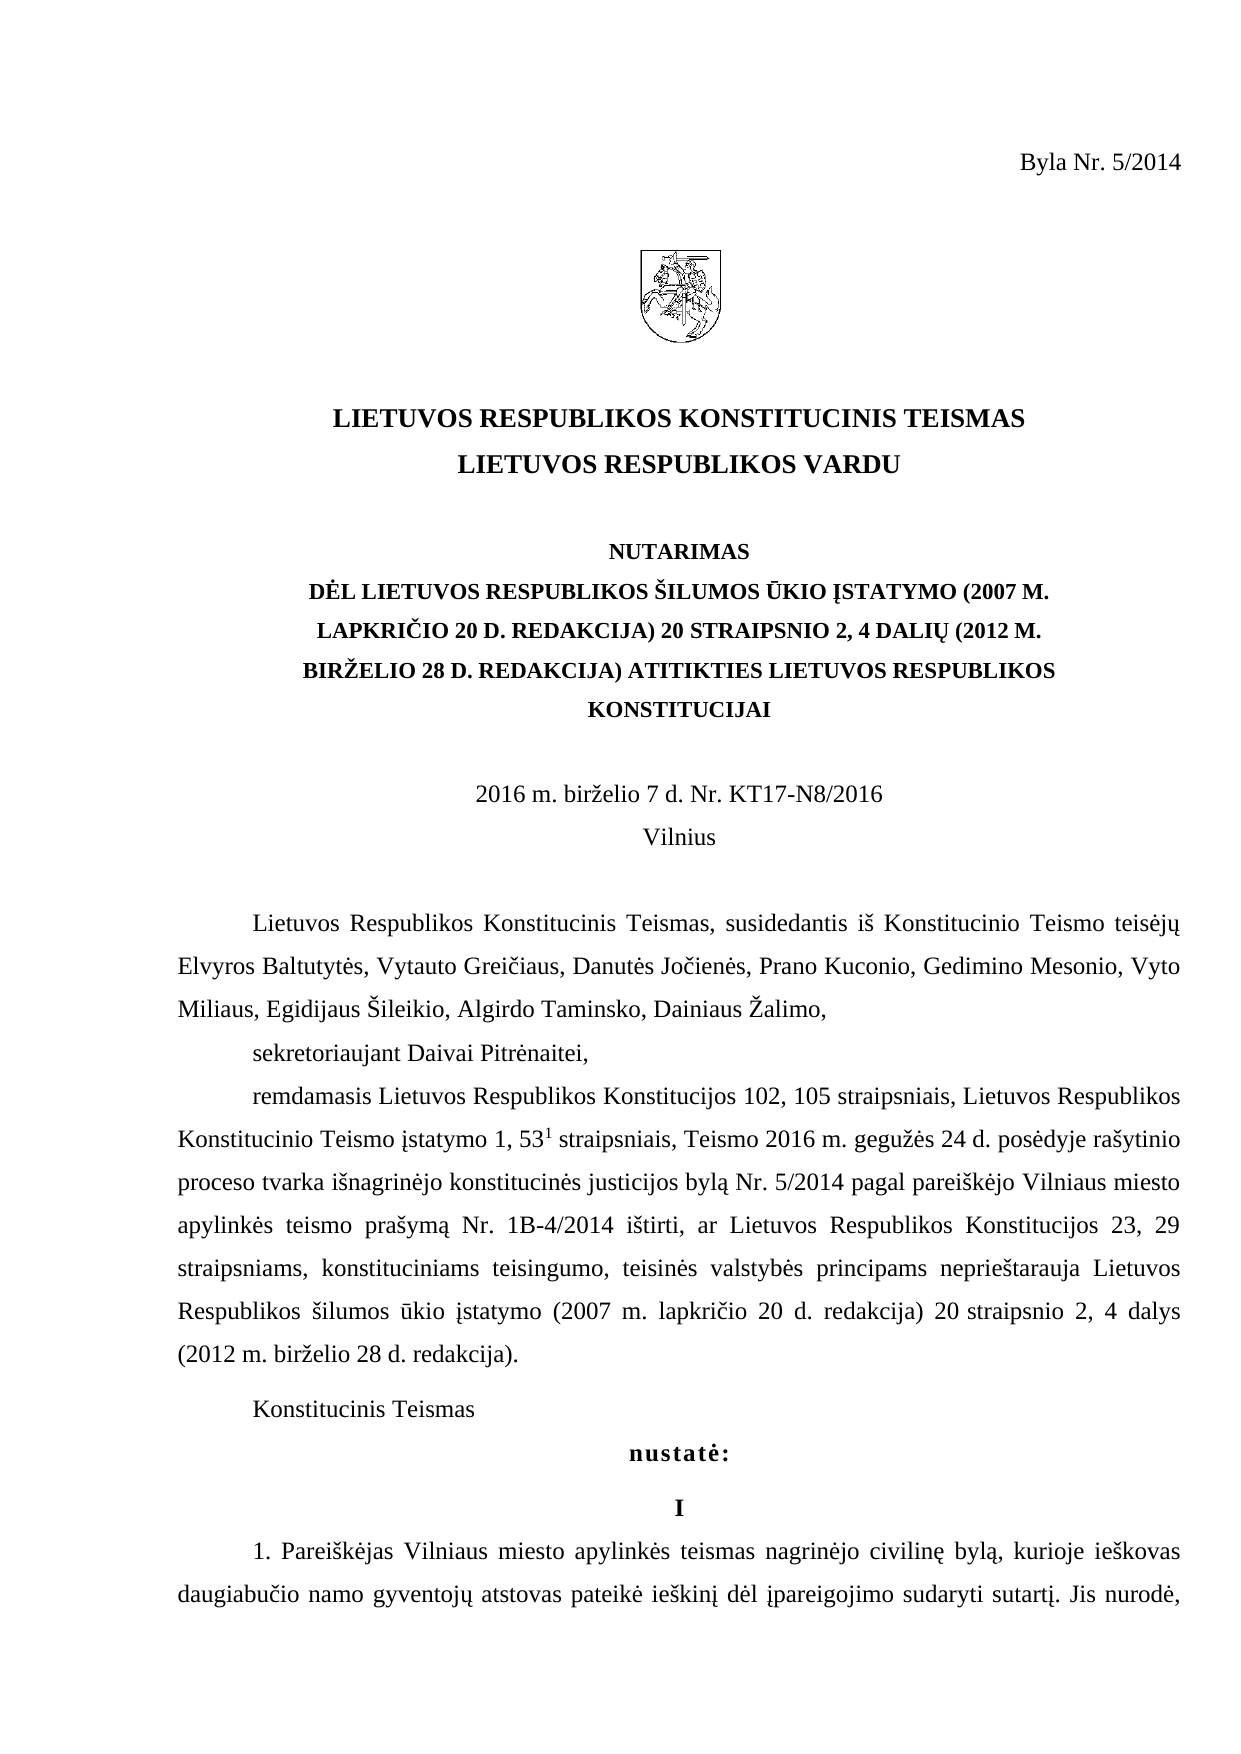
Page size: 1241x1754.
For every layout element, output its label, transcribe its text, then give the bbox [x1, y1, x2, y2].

text I [177, 1493, 1181, 1522]
text 2016 m. birželio 7 d. Nr. KT17-N8/2016 [177, 779, 1181, 808]
text Konstitucinis Teismas [177, 1394, 1181, 1423]
text Vilnius [177, 822, 1181, 851]
text LIETUVOS RESPUBLIKOS VARDU [177, 448, 1181, 480]
text nustatė: [177, 1438, 1181, 1466]
text LIETUVOS RESPUBLIKOS KONSTITUCINIS TEISMAS [177, 402, 1181, 433]
text NUTARIMAS [177, 538, 1181, 565]
text 1. Pareiškėjas Vilniaus miesto apylinkės teismas nagrinėjo civilinę bylą, kurioje ieškovas daugiabučio namo gyventojų atstovas pateikė ieškinį dėl įpareigojimo sudaryti sutartį. Jis nurodė, [177, 1536, 1181, 1608]
text Lietuvos Respublikos Konstitucinis Teismas, susidedantis iš Konstitucinio Teismo teisėjų Elvyros Baltutytės, Vytauto Greičiaus, Danutės Jočienės, Prano Kuconio, Gedimino Mesonio, Vyto Miliaus, Egidijaus Šileikio, Algirdo Taminsko, Dainiaus Žalimo, [177, 908, 1181, 1023]
text sekretoriaujant Daivai Pitrėnaitei, [177, 1038, 1181, 1066]
text Byla Nr. 5/2014 [177, 147, 1181, 176]
text remdamasis Lietuvos Respublikos Konstitucijos 102, 105 straipsniais, Lietuvos Respublikos Konstitucinio Teismo įstatymo 1, 531 straipsniais, Teismo 2016 m. gegužės 24 d. posėdyje rašytinio proceso tvarka išnagrinėjo konstitucinės justicijos bylą Nr. 5/2014 pagal pareiškėjo Vilniaus miesto apylinkės teismo prašymą Nr. 1B-4/2014 ištirti, ar Lietuvos Respublikos Konstitucijos 23, 29 straipsniams, konstituciniams teisingumo, teisinės valstybės principams neprieštarauja Lietuvos Respublikos šilumos ūkio įstatymo (2007 m. lapkričio 20 d. redakcija) 20 straipsnio 2, 4 dalys (2012 m. birželio 28 d. redakcija). [177, 1081, 1181, 1368]
text DĖL LIETUVOS RESPUBLIKOS Šilumos ūkio įstatymo (2007 m. lapkričio 20 d. redakcija) 20 straipsnio 2, 4 dalIŲ (2012 m. birželio 28 d. redakcija) ATITIKTIES LIETUVOS RESPUBLIKOS KONSTITUCIJAI [295, 578, 1063, 723]
